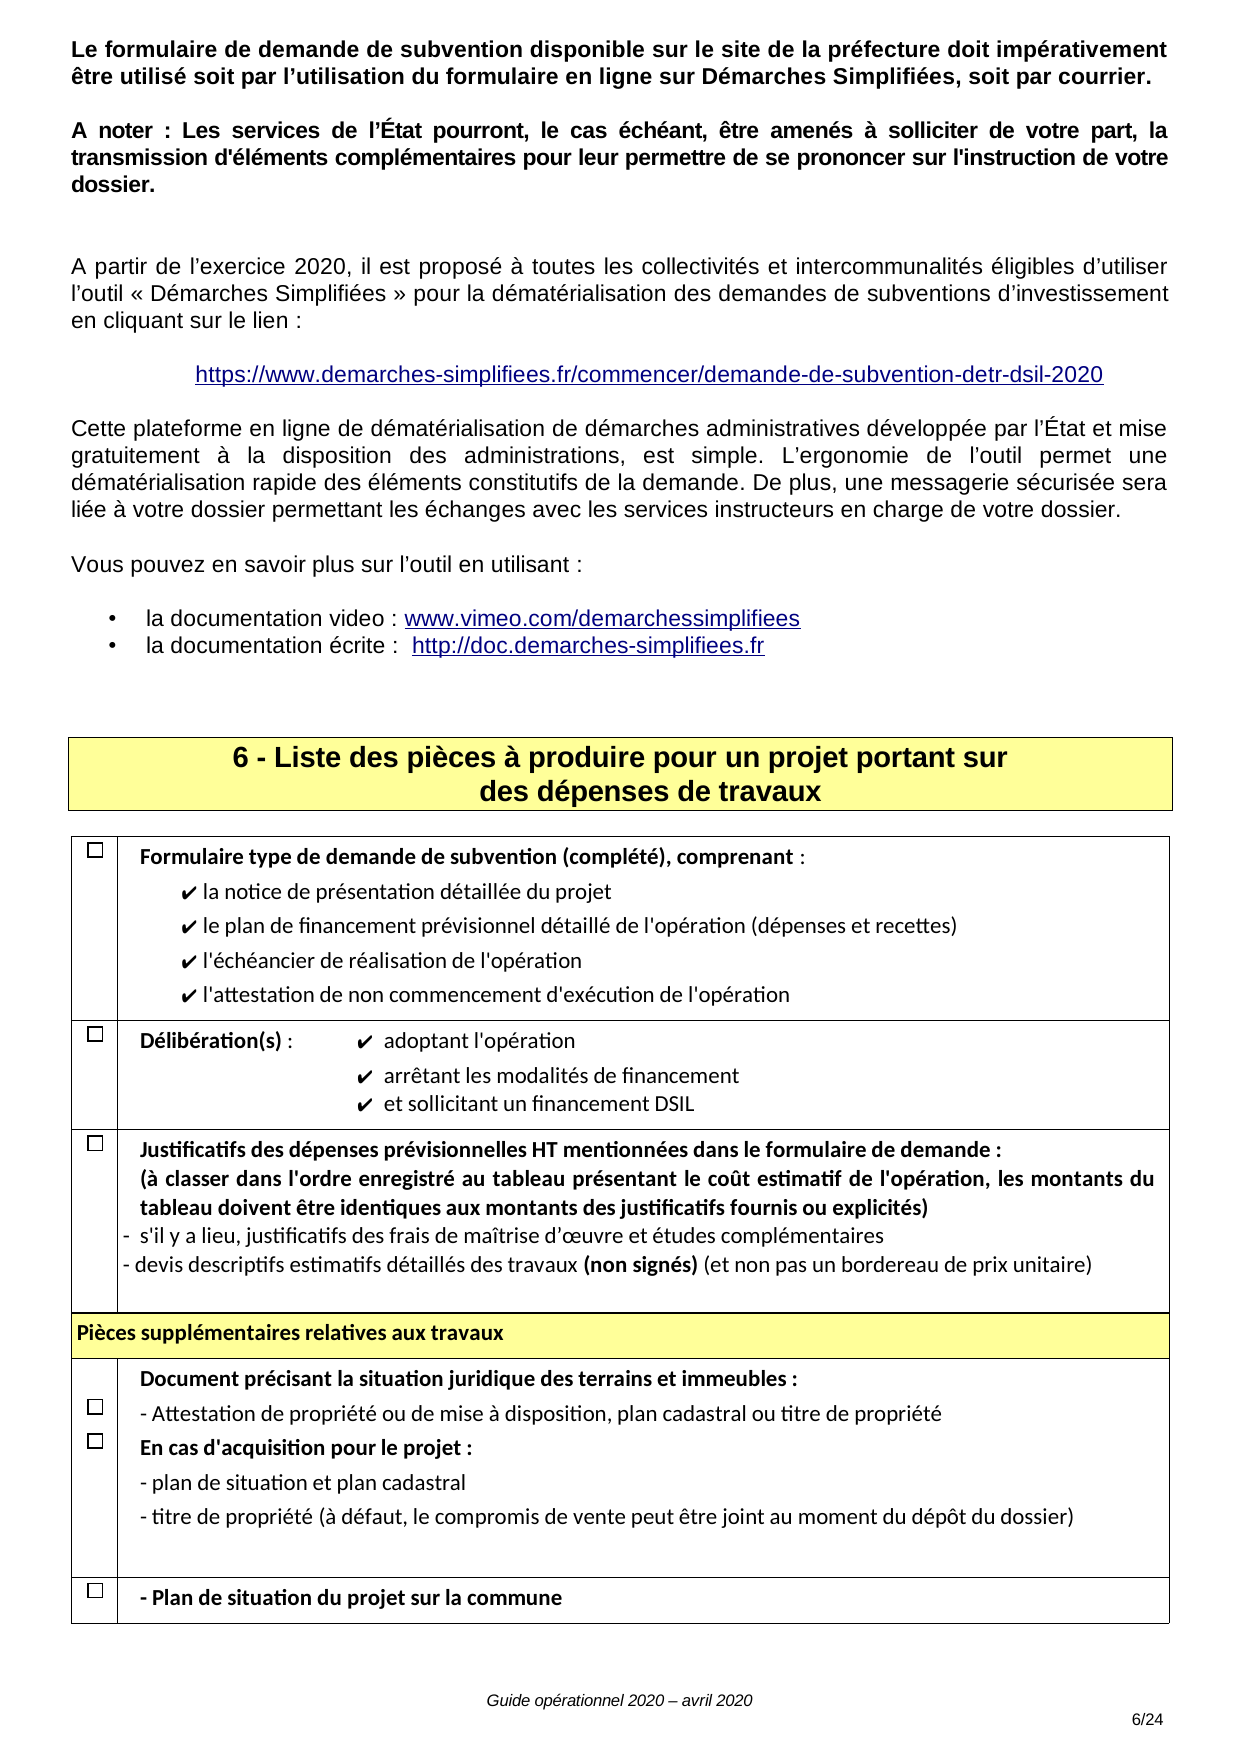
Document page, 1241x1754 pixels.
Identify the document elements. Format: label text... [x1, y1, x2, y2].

subtitle LISTE DES PIÈCES À PRODUIRE POUR UN PROJET PORTANT SUR DES DÉPENSES DE TRAVAUX [69, 738, 1172, 810]
table_cell Justificatifs des dépenses prévisionnelles HT mentionnées dans le formulaire de demande : (à classer dans l'ordre enregistré au tableau présentant le coût estimatif de l'opération, les montants du tableau doivent être identiques aux montants des justificatifs fournis ou explicités) - s'il y a lieu, justificatifs des frais de maîtrise d’œuvre et études complémentaires - devis descriptifs estimatifs détaillés des travaux (non signés) (et non pas un bordereau de prix unitaire) [118, 1130, 1169, 1312]
table_cell [72, 1578, 117, 1623]
table_cell adoptant l'opération arrêtant les modalités de financement et sollicitant un financement DSIL [314, 1021, 1169, 1129]
table_cell Document précisant la situation juridique des terrains et immeubles : - Attestation de propriété ou de mise à disposition, plan cadastral ou titre de propriété En cas d'acquisition pour le projet : - plan de situation et plan cadastral - titre de propriété (à défaut, le compromis de vente peut être joint au moment du dépôt du dossier) [118, 1359, 1169, 1577]
text Vous pouvez en savoir plus sur l’outil en utilisant : [71, 550, 1169, 577]
table_cell [72, 1021, 117, 1129]
text A noter : Les services de l’État pourront, le cas échéant, être amenés à solliciter de votre part, la transmission d'éléments complémentaires pour leur permettre de se prononcer sur l'instruction de votre dossier. [71, 117, 1169, 198]
table_cell - Plan de situation du projet sur la commune [118, 1578, 1169, 1623]
table_cell [72, 1359, 117, 1577]
table_cell Pièces supplémentaires relatives aux travaux [72, 1314, 1169, 1358]
table_header Formulaire type de demande de subvention (complété), comprenant : la notice de présentation détaillée du projet le plan de financement prévisionnel détaillé de l'opération (dépenses et recettes) l'échéancier de réalisation de l'opération l'attestation de non commencement d'exécution de l'opération [118, 837, 1169, 1020]
text Le formulaire de demande de subvention disponible sur le site de la préfecture doit impérativement être utilisé soit par l’utilisation du formulaire en ligne sur Démarches Simplifiées, soit par courrier. [71, 35, 1169, 89]
table_cell [72, 1130, 117, 1312]
text Cette plateforme en ligne de dématérialisation de démarches administratives développée par l’État et mise gratuitement à la disposition des administrations, est simple. L’ergonomie de l’outil permet une dématérialisation rapide des éléments constitutifs de la demande. De plus, une messagerie sécurisée sera liée à votre dossier permettant les échanges avec les services instructeurs en charge de votre dossier. [71, 414, 1169, 523]
list la documentation video : www.vimeo.com/demarchessimplifiees [108, 604, 1169, 631]
list la documentation écrite : http://doc.demarches-simplifiees.fr [108, 631, 1169, 658]
table_cell Délibération(s) : [118, 1021, 314, 1129]
text A partir de l’exercice 2020, il est proposé à toutes les collectivités et intercommunalités éligibles d’utiliser l’outil « Démarches Simplifiées » pour la dématérialisation des demandes de subventions d’investissement en cliquant sur le lien : [71, 252, 1169, 333]
table_header [72, 837, 117, 1020]
text https://www.demarches-simplifiees.fr/commencer/demande-de-subvention-detr-dsil-2020 [71, 360, 1169, 387]
